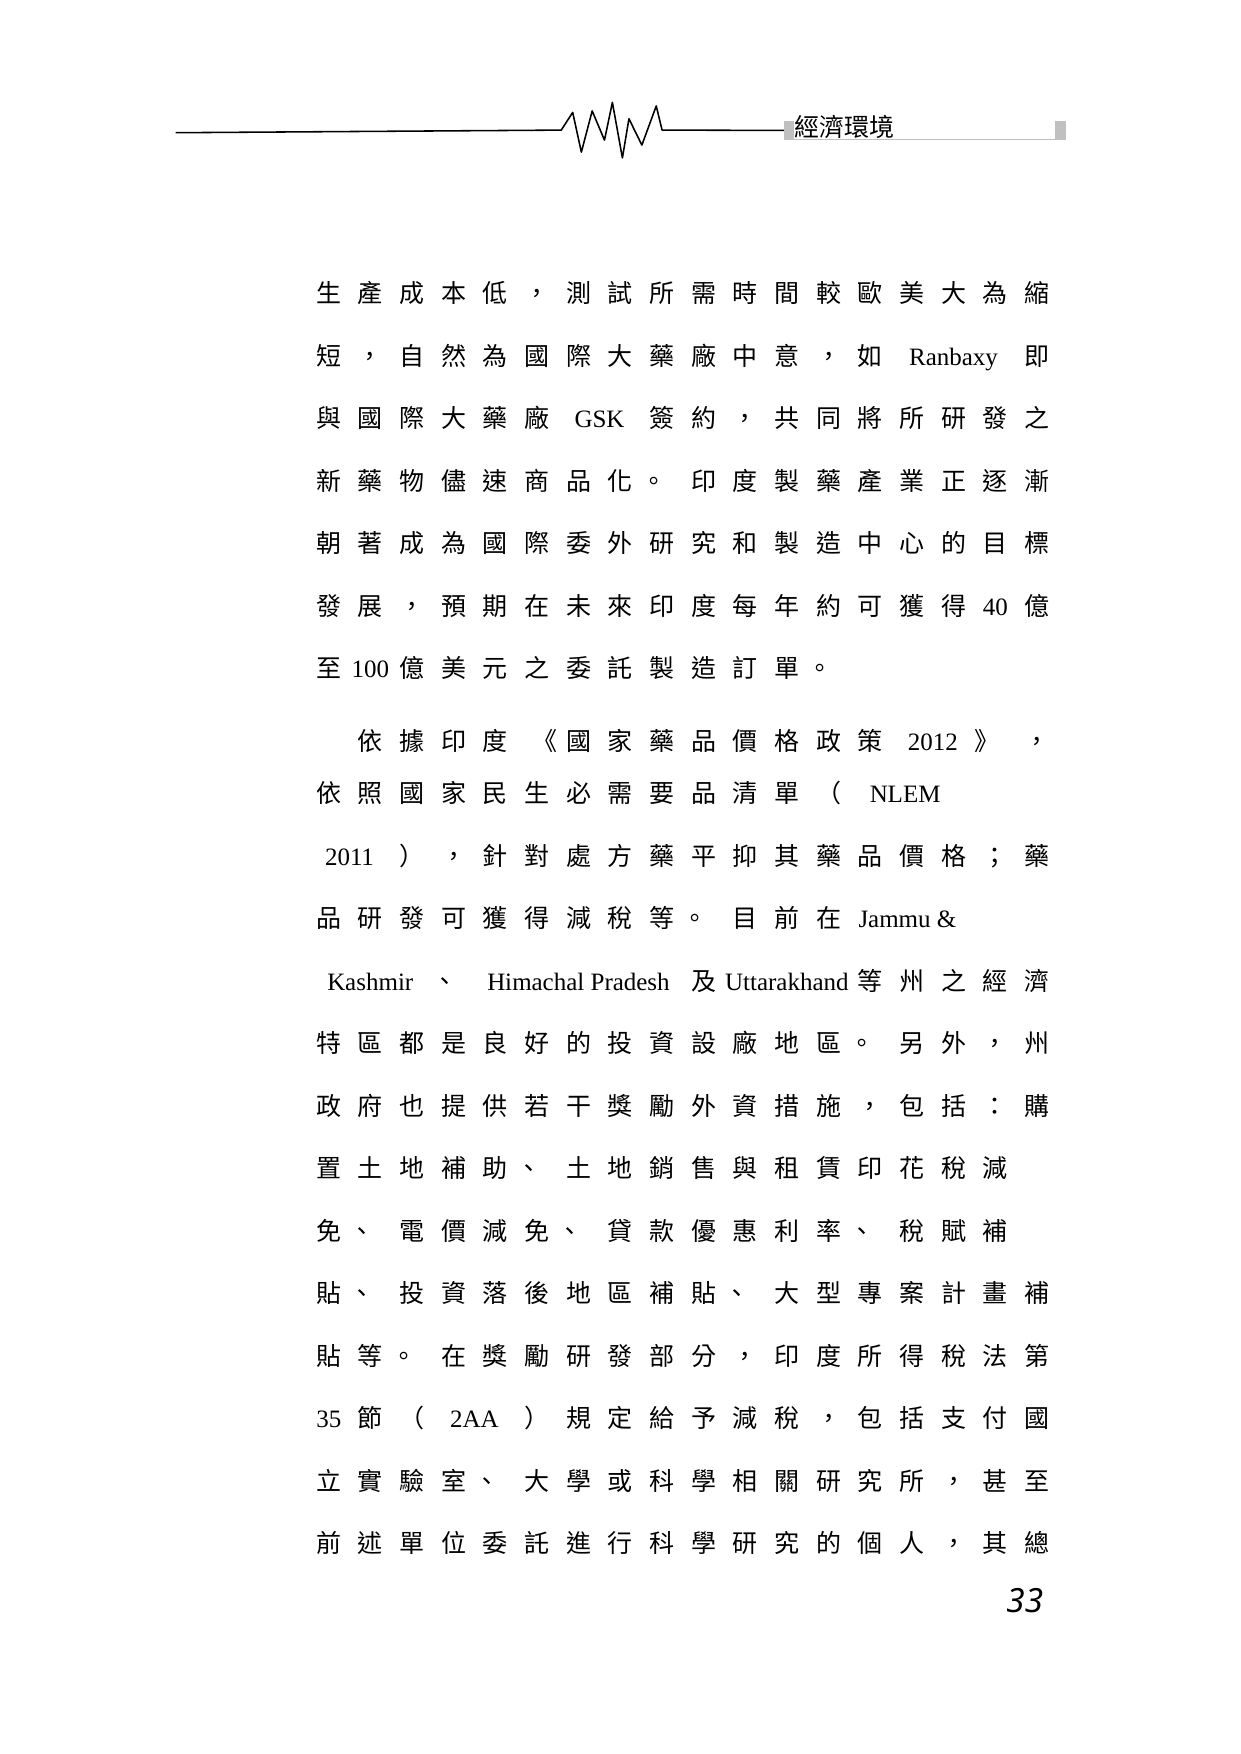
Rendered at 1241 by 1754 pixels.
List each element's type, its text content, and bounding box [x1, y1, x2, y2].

text 依據印度《國家藥品價格政策2012》，依照國家民生必需要品清單（NLEM 2011），針對處方藥平抑其藥品價格；藥品研發可獲得減稅等。目前在Jammu & Kashmir、Himachal Pradesh及Uttarakhand等州之經濟特區都是良好的投資設廠地區。另外，州政府也提供若干獎勵外資措施，包括：購置土地補助、土地銷售與租賃印花稅減免、電價減免、貸款優惠利率、稅賦補貼、投資落後地區補貼、大型專案計畫補貼等。在獎勵研發部分，印度所得稅法第35節（2AA）規定給予減稅，包括支付國立實驗室、大學或科學相關研究所，甚至前述單位委託進行科學研究的個人，其總 [281, 688, 1058, 1563]
text 生產成本低，測試所需時間較歐美大為縮短，自然為國際大藥廠中意，如Ranbaxy即與國際大藥廠GSK簽約，共同將所研發之新藥物儘速商品化。印度製藥產業正逐漸朝著成為國際委外研究和製造中心的目標發展，預期在未來印度每年約可獲得40億至100億美元之委託製造訂單。 [281, 250, 1058, 688]
